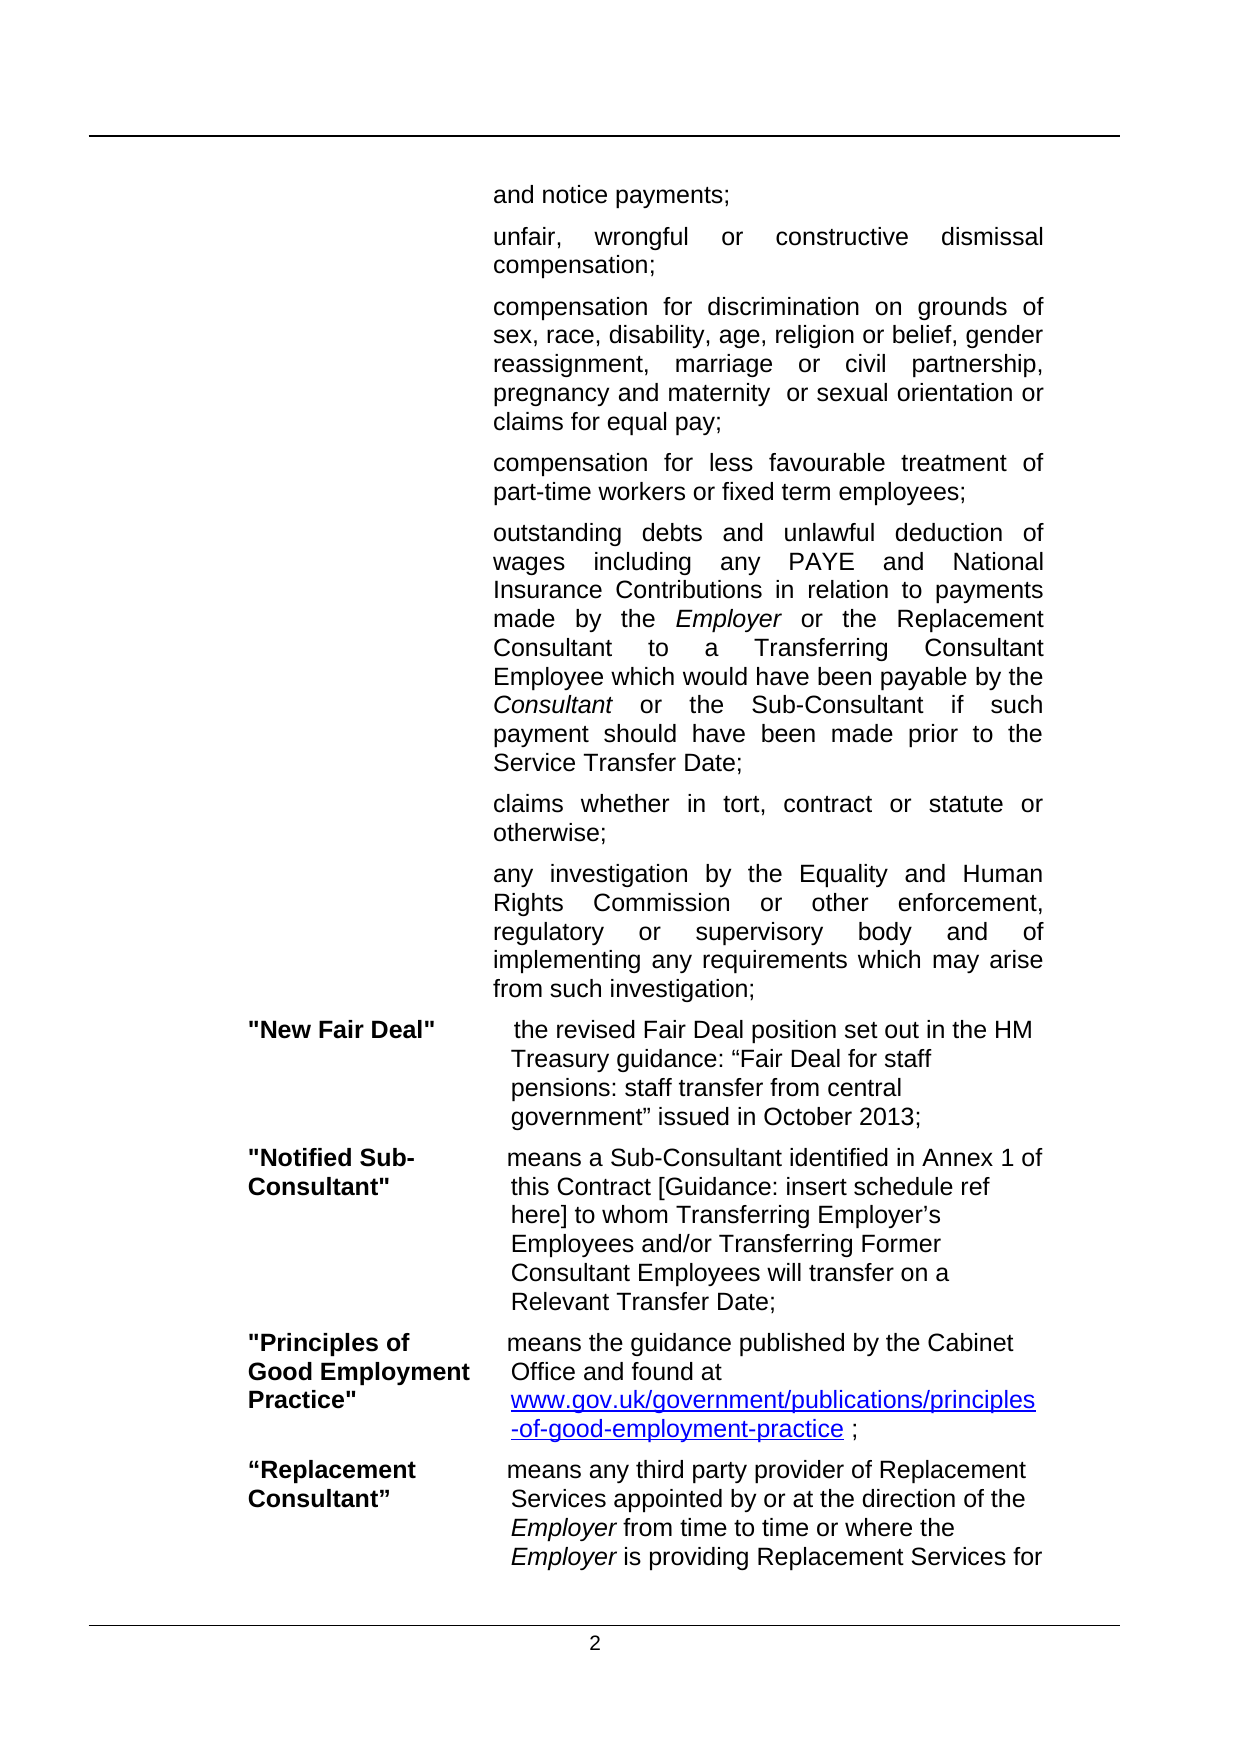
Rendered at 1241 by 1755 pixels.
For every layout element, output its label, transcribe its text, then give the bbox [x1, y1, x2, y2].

table_cell “Replacement Consultant” [248, 1455, 482, 1570]
table_cell means the guidance published by the Cabinet Office and found at www.gov.uk/government/publications/principles-of-good-employment-practice ; [482, 1328, 1056, 1455]
table_cell "New Fair Deal" [248, 1015, 482, 1143]
table_cell means any third party provider of Replacement Services appointed by or at the direction of the Employer from time to time or where the Employer is providing Replacement Services for [482, 1455, 1056, 1570]
table_cell and notice payments; unfair, wrongful or constructive dismissal compensation; compensation for discrimination on grounds of sex, race, disability, age, religion or belief, gender reassignment, marriage or civil partnership, pregnancy and maternity or sexual orientation or claims for equal pay; compensation for less favourable treatment of part-time workers or fixed term employees; outstanding debts and unlawful deduction of wages including any PAYE and National Insurance Contributions in relation to payments made by the Employer or the Replacement Consultant to a Transferring Consultant Employee which would have been payable by the Consultant or the Sub-Consultant if such payment should have been made prior to the Service Transfer Date; claims whether in tort, contract or statute or otherwise; any investigation by the Equality and Human Rights Commission or other enforcement, regulatory or supervisory body and of implementing any requirements which may arise from such investigation; [482, 180, 1056, 1015]
table_cell "Principles of Good Employment Practice" [248, 1328, 482, 1455]
table_cell means a Sub-Consultant identified in Annex 1 of this Contract [Guidance: insert schedule ref here] to whom Transferring Employer’s Employees and/or Transferring Former Consultant Employees will transfer on a Relevant Transfer Date; [482, 1143, 1056, 1328]
table_cell "Notified Sub-Consultant" [248, 1143, 482, 1328]
table_cell [248, 180, 482, 1015]
table_cell the revised Fair Deal position set out in the HM Treasury guidance: “Fair Deal for staff pensions: staff transfer from central government” issued in October 2013; [482, 1015, 1056, 1143]
